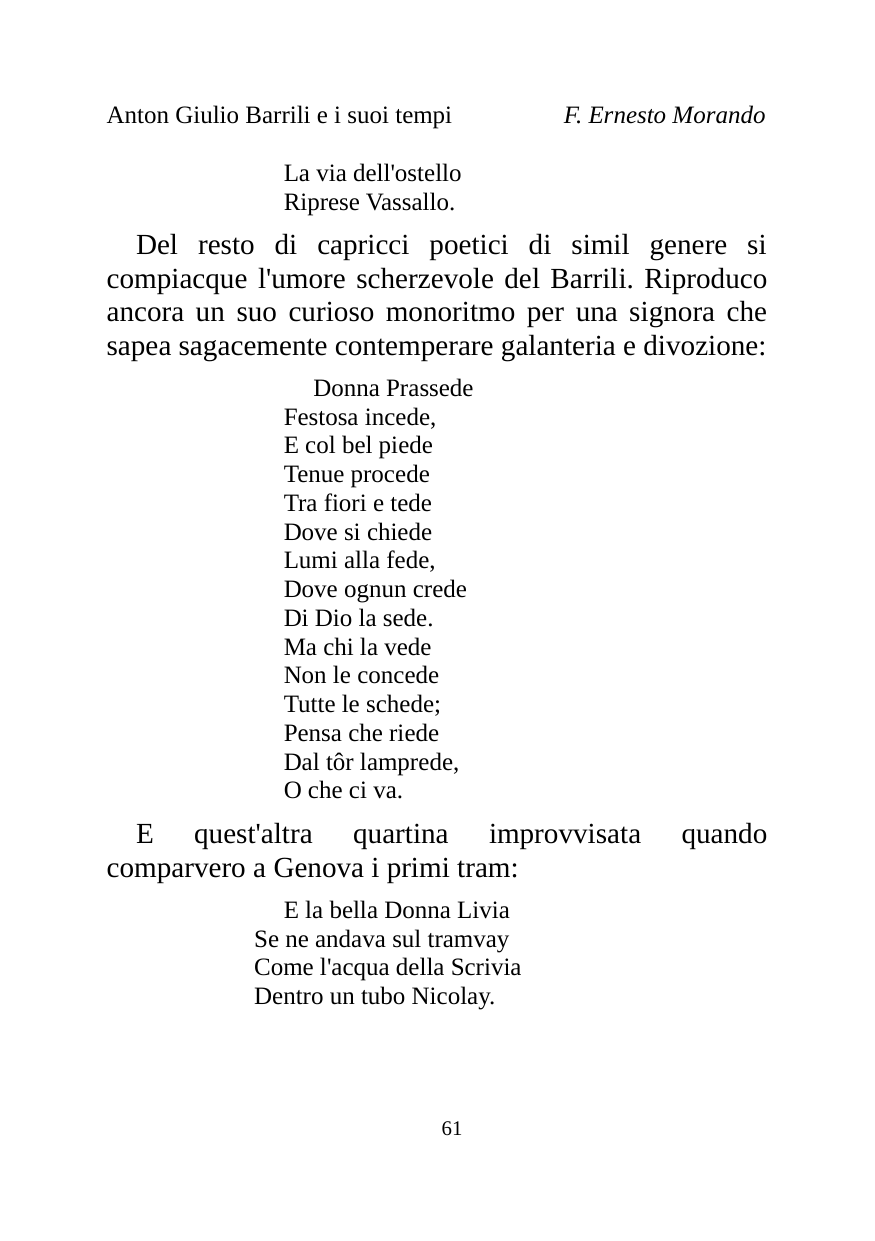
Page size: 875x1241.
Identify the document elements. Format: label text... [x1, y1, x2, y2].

text E la bella Donna Livia Se ne andava sul tramvay Come l'acqua della Scrivia Dentro un tubo Nicolay. [254, 895, 768, 1010]
text E quest'altra quartina improvvisata quando comparvero a Genova i primi tram: [106, 816, 768, 883]
text Donna Prassede Festosa incede, E col bel piede Tenue procede Tra fiori e tede Dove si chiede Lumi alla fede, Dove ognun crede Di Dio la sede. Ma chi la vede Non le concede Tutte le schede; Pensa che riede Dal tôr lamprede, O che ci va. [283, 373, 768, 804]
text Del resto di capricci poetici di simil genere si compiacque l'umore scherzevole del Barrili. Riproduco ancora un suo curioso monoritmo per una signora che sapea sagacemente contemperare galanteria e divozione: [106, 227, 768, 361]
text La via dell'ostello Riprese Vassallo. [283, 158, 768, 215]
